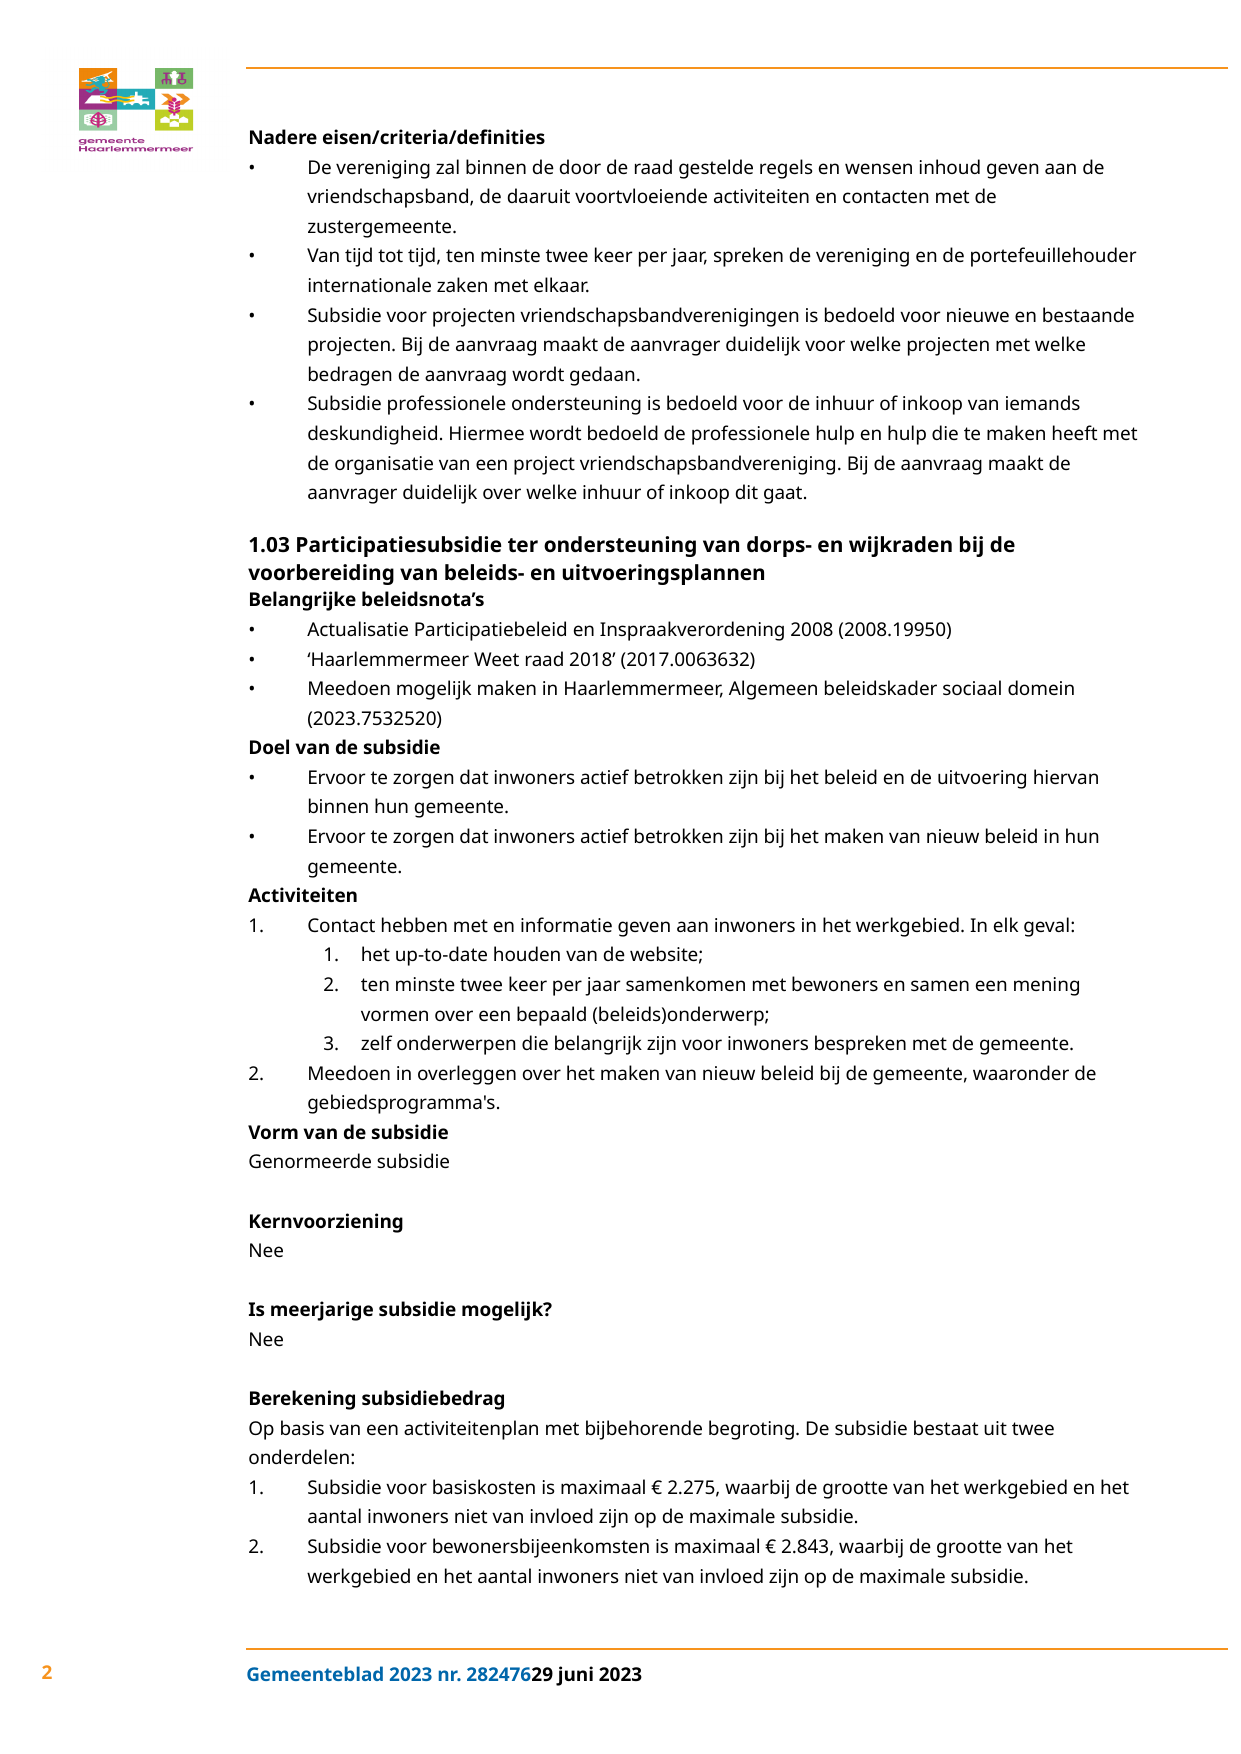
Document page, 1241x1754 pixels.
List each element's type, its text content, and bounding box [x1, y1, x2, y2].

text 1.03 Participatiesubsidie ter ondersteuning van dorps- en wijkraden bij de voorbereiding van beleids- en uitvoeringsplannen [248, 530, 1152, 587]
text Genormeerde subsidie [248, 1149, 1152, 1174]
list ten minste twee keer per jaar samenkomen met bewoners en samen een mening vormen over een bepaald (beleids)onderwerp; [323, 971, 1152, 1027]
text Berekening subsidiebedrag [248, 1385, 1152, 1411]
picture [41, 47, 231, 172]
text Kernvoorziening [248, 1208, 1152, 1234]
text Belangrijke beleidsnota’s [248, 587, 1152, 612]
list Ervoor te zorgen dat inwoners actief betrokken zijn bij het maken van nieuw beleid in hun gemeente. [248, 823, 1152, 879]
text Nee [248, 1237, 1152, 1263]
list Subsidie voor bewonersbijeenkomsten is maximaal € 2.843, waarbij de grootte van het werkgebied en het aantal inwoners niet van invloed zijn op de maximale subsidie. [248, 1533, 1152, 1589]
list Ervoor te zorgen dat inwoners actief betrokken zijn bij het beleid en de uitvoering hiervan binnen hun gemeente. [248, 764, 1152, 819]
list zelf onderwerpen die belangrijk zijn voor inwoners bespreken met de gemeente. [323, 1030, 1152, 1056]
list Contact hebben met en informatie geven aan inwoners in het werkgebied. In elk geval: [248, 912, 1152, 938]
text Vorm van de subsidie [248, 1119, 1152, 1145]
list Van tijd tot tijd, ten minste twee keer per jaar, spreken de vereniging en de portefeuillehouder internationale zaken met elkaar. [248, 243, 1152, 298]
text Op basis van een activiteitenplan met bijbehorende begroting. De subsidie bestaat uit twee onderdelen: [248, 1415, 1152, 1470]
list het up-to-date houden van de website; [323, 942, 1152, 967]
list Meedoen in overleggen over het maken van nieuw beleid bij de gemeente, waaronder de gebiedsprogramma's. [248, 1060, 1152, 1115]
text Nadere eisen/criteria/definities [248, 124, 1152, 150]
list Actualisatie Participatiebeleid en Inspraakverordening 2008 (2008.19950) [248, 616, 1152, 642]
list Subsidie voor basiskosten is maximaal € 2.275, waarbij de grootte van het werkgebied en het aantal inwoners niet van invloed zijn op de maximale subsidie. [248, 1474, 1152, 1529]
list De vereniging zal binnen de door de raad gestelde regels en wensen inhoud geven aan de vriendschapsband, de daaruit voortvloeiende activiteiten en contacten met de zustergemeente. [248, 154, 1152, 239]
text Activiteiten [248, 882, 1152, 908]
text Nee [248, 1326, 1152, 1352]
text Is meerjarige subsidie mogelijk? [248, 1297, 1152, 1322]
list Subsidie professionele ondersteuning is bedoeld voor de inhuur of inkoop van iemands deskundigheid. Hiermee wordt bedoeld de professionele hulp en hulp die te maken heeft met de organisatie van een project vriendschapsbandvereniging. Bij de aanvraag maakt de aanvrager duidelijk over welke inhuur of inkoop dit gaat. [248, 391, 1152, 505]
list Subsidie voor projecten vriendschapsbandverenigingen is bedoeld voor nieuwe en bestaande projecten. Bij de aanvraag maakt de aanvrager duidelijk voor welke projecten met welke bedragen de aanvraag wordt gedaan. [248, 302, 1152, 387]
list Meedoen mogelijk maken in Haarlemmermeer, Algemeen beleidskader sociaal domein (2023.7532520) [248, 675, 1152, 731]
list ‘Haarlemmermeer Weet raad 2018’ (2017.0063632) [248, 646, 1152, 672]
text Doel van de subsidie [248, 734, 1152, 760]
